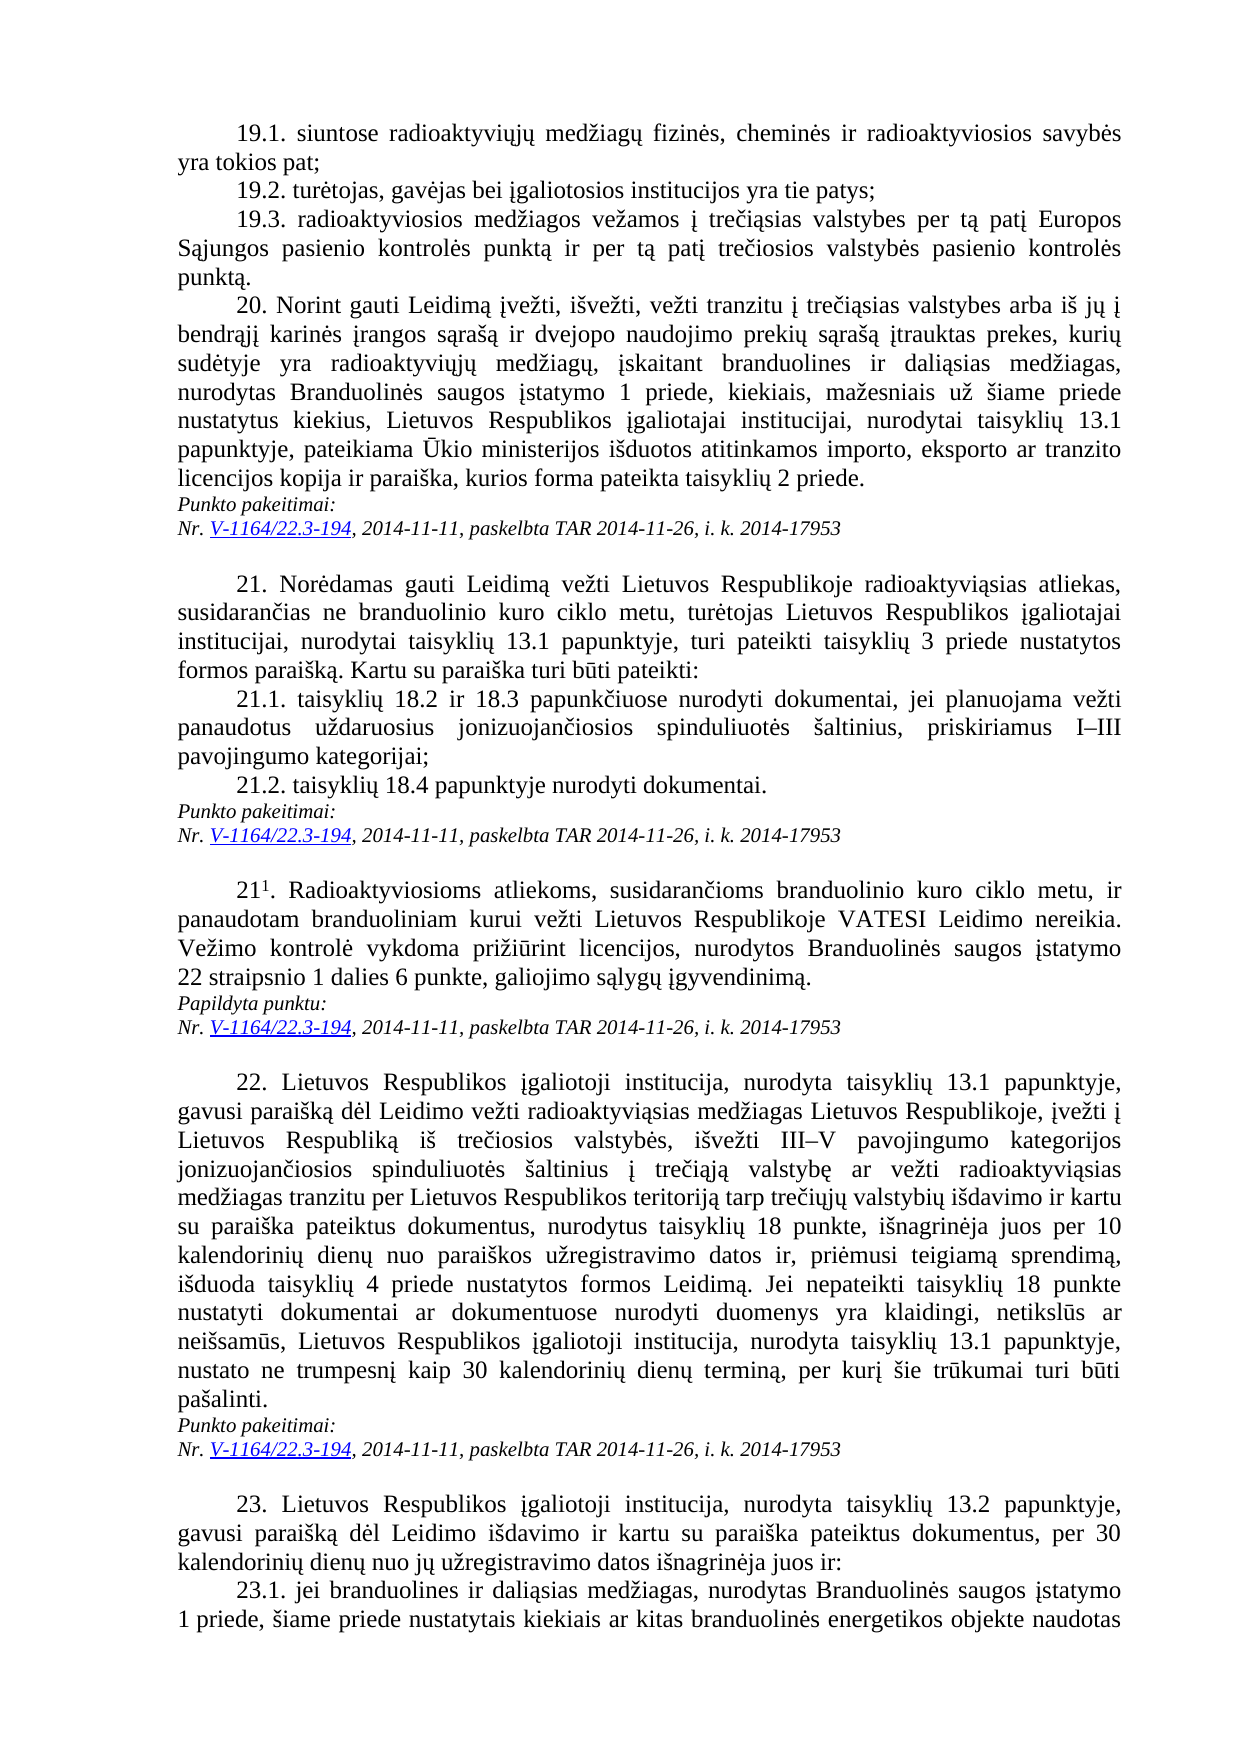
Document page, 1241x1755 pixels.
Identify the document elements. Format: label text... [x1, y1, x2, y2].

text Punkto pakeitimai: [177, 1412, 1122, 1437]
text Papildyta punktu: [177, 991, 1122, 1015]
text Punkto pakeitimai: [177, 492, 1122, 516]
text 21. Norėdamas gauti Leidimą vežti Lietuvos Respublikoje radioaktyviąsias atliekas, susidarančias ne branduolinio kuro ciklo metu, turėtojas Lietuvos Respublikos įgaliotajai institucijai, nurodytai taisyklių 13.1 papunktyje, turi pateikti taisyklių 3 priede nustatytos formos paraišką. Kartu su paraiška turi būti pateikti: [177, 569, 1122, 684]
text Nr. V-1164/22.3-194, 2014-11-11, paskelbta TAR 2014-11-26, i. k. 2014-17953 [177, 1437, 1122, 1461]
text 22. Lietuvos Respublikos įgaliotoji institucija, nurodyta taisyklių 13.1 papunktyje, gavusi paraišką dėl Leidimo vežti radioaktyviąsias medžiagas Lietuvos Respublikoje, įvežti į Lietuvos Respubliką iš trečiosios valstybės, išvežti III–V pavojingumo kategorijos jonizuojančiosios spinduliuotės šaltinius į trečiąją valstybę ar vežti radioaktyviąsias medžiagas tranzitu per Lietuvos Respublikos teritoriją tarp trečiųjų valstybių išdavimo ir kartu su paraiška pateiktus dokumentus, nurodytus taisyklių 18 punkte, išnagrinėja juos per 10 kalendorinių dienų nuo paraiškos užregistravimo datos ir, priėmusi teigiamą sprendimą, išduoda taisyklių 4 priede nustatytos formos Leidimą. Jei nepateikti taisyklių 18 punkte nustatyti dokumentai ar dokumentuose nurodyti duomenys yra klaidingi, netikslūs ar neišsamūs, Lietuvos Respublikos įgaliotoji institucija, nurodyta taisyklių 13.1 papunktyje, nustato ne trumpesnį kaip 30 kalendorinių dienų terminą, per kurį šie trūkumai turi būti pašalinti. [177, 1067, 1122, 1412]
text 211. Radioaktyviosioms atliekoms, susidarančioms branduolinio kuro ciklo metu, ir panaudotam branduoliniam kurui vežti Lietuvos Respublikoje VATESI Leidimo nereikia. Vežimo kontrolė vykdoma prižiūrint licencijos, nurodytos Branduolinės saugos įstatymo 22 straipsnio 1 dalies 6 punkte, galiojimo sąlygų įgyvendinimą. [177, 876, 1122, 991]
text Nr. V-1164/22.3-194, 2014-11-11, paskelbta TAR 2014-11-26, i. k. 2014-17953 [177, 823, 1122, 847]
text 19.3. radioaktyviosios medžiagos vežamos į trečiąsias valstybes per tą patį Europos Sąjungos pasienio kontrolės punktą ir per tą patį trečiosios valstybės pasienio kontrolės punktą. [177, 204, 1122, 291]
text Nr. V-1164/22.3-194, 2014-11-11, paskelbta TAR 2014-11-26, i. k. 2014-17953 [177, 1015, 1122, 1039]
text 20. Norint gauti Leidimą įvežti, išvežti, vežti tranzitu į trečiąsias valstybes arba iš jų į bendrąjį karinės įrangos sąrašą ir dvejopo naudojimo prekių sąrašą įtrauktas prekes, kurių sudėtyje yra radioaktyviųjų medžiagų, įskaitant branduolines ir daliąsias medžiagas, nurodytas Branduolinės saugos įstatymo 1 priede, kiekiais, mažesniais už šiame priede nustatytus kiekius, Lietuvos Respublikos įgaliotajai institucijai, nurodytai taisyklių 13.1 papunktyje, pateikiama Ūkio ministerijos išduotos atitinkamos importo, eksporto ar tranzito licencijos kopija ir paraiška, kurios forma pateikta taisyklių 2 priede. [177, 291, 1122, 492]
text 23. Lietuvos Respublikos įgaliotoji institucija, nurodyta taisyklių 13.2 papunktyje, gavusi paraišką dėl Leidimo išdavimo ir kartu su paraiška pateiktus dokumentus, per 30 kalendorinių dienų nuo jų užregistravimo datos išnagrinėja juos ir: [177, 1489, 1122, 1576]
text 23.1. jei branduolines ir daliąsias medžiagas, nurodytas Branduolinės saugos įstatymo 1 priede, šiame priede nustatytais kiekiais ar kitas branduolinės energetikos objekte naudotas [177, 1576, 1122, 1633]
text Punkto pakeitimai: [177, 799, 1122, 823]
text Nr. V-1164/22.3-194, 2014-11-11, paskelbta TAR 2014-11-26, i. k. 2014-17953 [177, 516, 1122, 540]
text 21.2. taisyklių 18.4 papunktyje nurodyti dokumentai. [177, 770, 1122, 799]
text 21.1. taisyklių 18.2 ir 18.3 papunkčiuose nurodyti dokumentai, jei planuojama vežti panaudotus uždaruosius jonizuojančiosios spinduliuotės šaltinius, priskiriamus I–III pavojingumo kategorijai; [177, 684, 1122, 770]
text 19.2. turėtojas, gavėjas bei įgaliotosios institucijos yra tie patys; [177, 176, 1122, 204]
text 19.1. siuntose radioaktyviųjų medžiagų fizinės, cheminės ir radioaktyviosios savybės yra tokios pat; [177, 118, 1122, 176]
